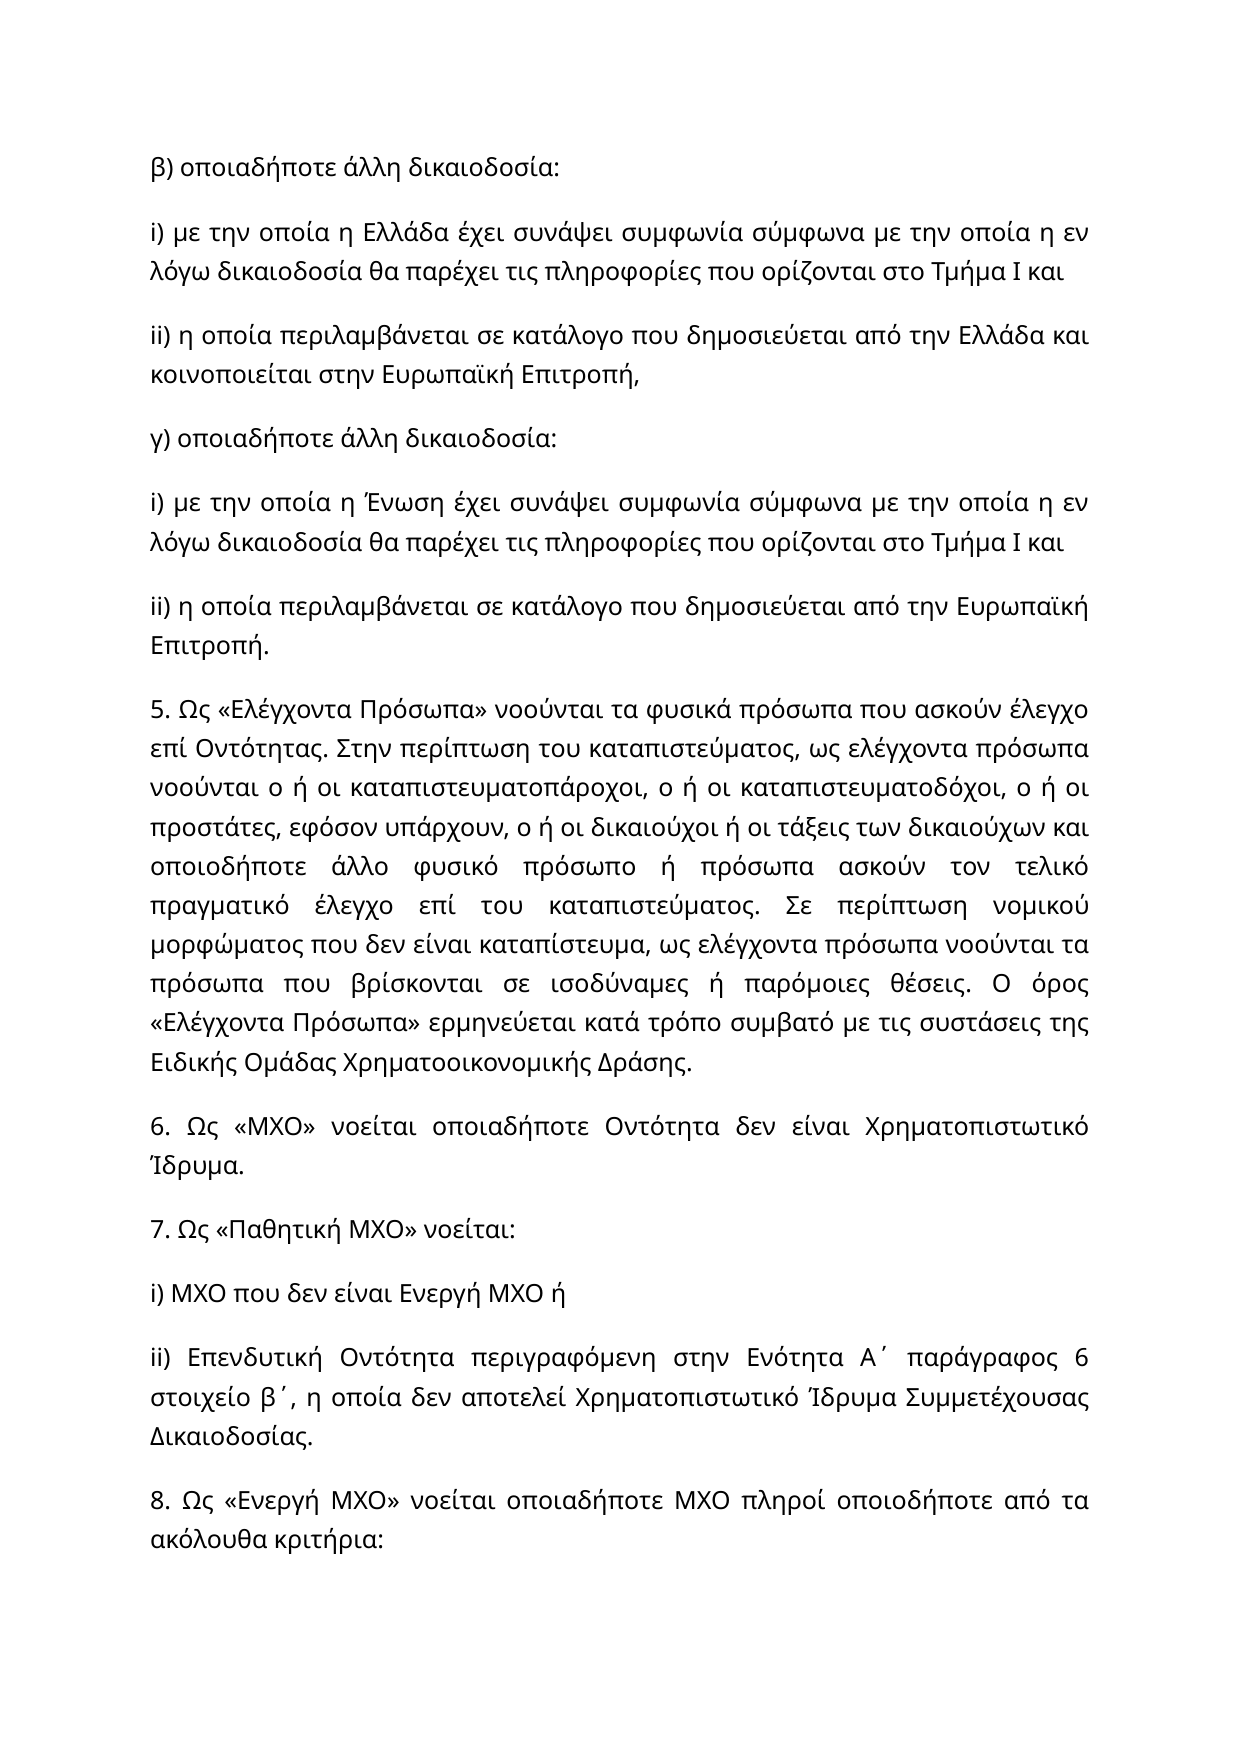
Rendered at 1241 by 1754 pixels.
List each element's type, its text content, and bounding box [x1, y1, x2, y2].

text γ) οποιαδήποτε άλλη δικαιοδοσία: [150, 421, 1090, 455]
text ii) η οποία περιλαμβάνεται σε κατάλογο που δημοσιεύεται από την Ελλάδα και κοινοποιείται στην Ευρωπαϊκή Επιτροπή, [150, 317, 1090, 391]
text i) ΜΧΟ που δεν είναι Ενεργή ΜΧΟ ή [150, 1276, 1090, 1310]
text 6. Ως «ΜΧΟ» νοείται οποιαδήποτε Οντότητα δεν είναι Χρηματοπιστωτικό Ίδρυμα. [150, 1108, 1090, 1182]
text 7. Ως «Παθητική ΜΧΟ» νοείται: [150, 1212, 1090, 1246]
text i) με την οποία η Ένωση έχει συνάψει συμφωνία σύμφωνα με την οποία η εν λόγω δικαιοδοσία θα παρέχει τις πληροφορίες που ορίζονται στο Τμήμα Ι και [150, 485, 1090, 558]
text 8. Ως «Ενεργή ΜΧΟ» νοείται οποιαδήποτε ΜΧΟ πληροί οποιοδήποτε από τα ακόλουθα κριτήρια: [150, 1482, 1090, 1556]
text β) οποιαδήποτε άλλη δικαιοδοσία: [150, 150, 1090, 184]
text 5. Ως «Ελέγχοντα Πρόσωπα» νοούνται τα φυσικά πρόσωπα που ασκούν έλεγχο επί Οντότητας. Στην περίπτωση του καταπιστεύματος, ως ελέγχοντα πρόσωπα νοούνται ο ή οι καταπιστευματοπάροχοι, ο ή οι καταπιστευματοδόχοι, ο ή οι προστάτες, εφόσον υπάρχουν, ο ή οι δικαιούχοι ή οι τάξεις των δικαιούχων και οποιοδήποτε άλλο φυσικό πρόσωπο ή πρόσωπα ασκούν τον τελικό πραγματικό έλεγχο επί του καταπιστεύματος. Σε περίπτωση νομικού μορφώματος που δεν είναι καταπίστευμα, ως ελέγχοντα πρόσωπα νοούνται τα πρόσωπα που βρίσκονται σε ισοδύναμες ή παρόμοιες θέσεις. Ο όρος «Ελέγχοντα Πρόσωπα» ερμηνεύεται κατά τρόπο συμβατό με τις συστάσεις της Ειδικής Ομάδας Χρηματοοικονομικής Δράσης. [150, 692, 1090, 1078]
text ii) η οποία περιλαμβάνεται σε κατάλογο που δημοσιεύεται από την Ευρωπαϊκή Επιτροπή. [150, 588, 1090, 662]
text ii) Επενδυτική Οντότητα περιγραφόμενη στην Ενότητα Α΄ παράγραφος 6 στοιχείο β΄, η οποία δεν αποτελεί Χρηματοπιστωτικό Ίδρυμα Συμμετέχουσας Δικαιοδοσίας. [150, 1340, 1090, 1452]
text i) με την οποία η Ελλάδα έχει συνάψει συμφωνία σύμφωνα με την οποία η εν λόγω δικαιοδοσία θα παρέχει τις πληροφορίες που ορίζονται στο Τμήμα Ι και [150, 214, 1090, 287]
